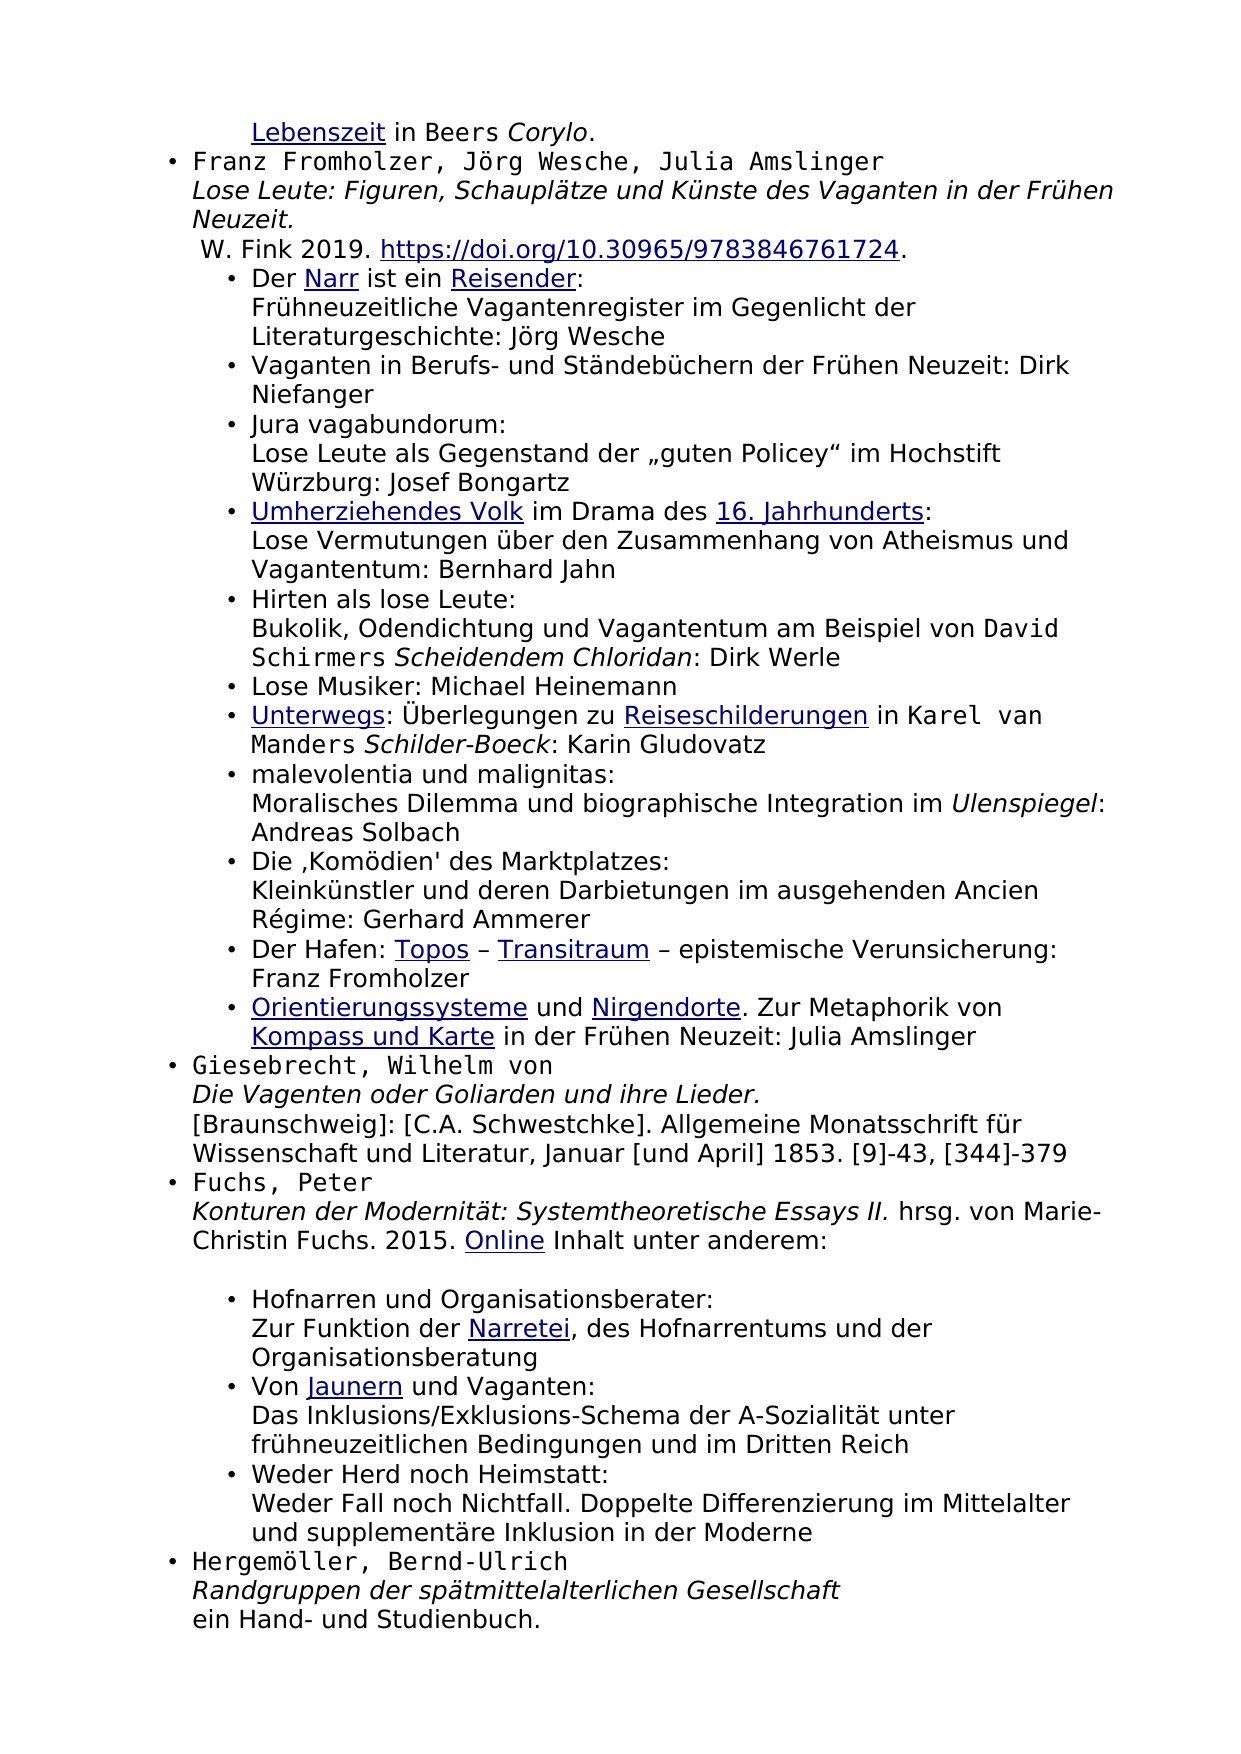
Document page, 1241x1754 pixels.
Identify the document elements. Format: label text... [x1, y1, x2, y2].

list Weder Herd noch Heimstatt: Weder Fall noch Nichtfall. Doppelte Differenzierung im Mittelalter und supplementäre Inklusion in der Moderne [236, 1460, 1122, 1547]
list Der Narr ist ein Reisender: Frühneuzeitliche Vagantenregister im Gegenlicht der Literaturgeschichte: Jörg Wesche [236, 264, 1122, 351]
list Franz Fromholzer, Jörg Wesche, Julia Amslinger Lose Leute: Figuren, Schauplätze und Künste des Vaganten in der Frühen Neuzeit. W. Fink 2019. https://doi.org/10.30965/9783846761724. [177, 147, 1122, 264]
list Umherziehendes Volk im Drama des 16. Jahrhunderts: Lose Vermutungen über den Zusammenhang von Atheismus und Vagantentum: Bernhard Jahn [236, 497, 1122, 585]
list Unterwegs: Überlegungen zu Reiseschilderungen in Karel van Manders Schilder-Boeck: Karin Gludovatz [236, 701, 1122, 760]
list Hergemöller, Bernd-Ulrich Randgruppen der spätmittelalterlichen Gesellschaft ein Hand- und Studienbuch. [177, 1547, 1122, 1635]
list Lebenszeit in Beers Corylo. [236, 118, 1122, 147]
list Die ,Komödien' des Marktplatzes: Kleinkünstler und deren Darbietungen im ausgehenden Ancien Régime: Gerhard Ammerer [236, 847, 1122, 935]
list Jura vagabundorum: Lose Leute als Gegenstand der „guten Policey“ im Hochstift Würzburg: Josef Bongartz [236, 410, 1122, 497]
list Von Jaunern und Vaganten: Das Inklusions/Exklusions-Schema der A-Sozialität unter frühneuzeitlichen Bedingungen und im Dritten Reich [236, 1372, 1122, 1460]
list Giesebrecht, Wilhelm von Die Vagenten oder Goliarden und ihre Lieder. [Braunschweig]: [C.A. Schwestchke]. Allgemeine Monatsschrift für Wissenschaft und Literatur, Januar [und April] 1853. [9]-43, [344]-379 [177, 1051, 1122, 1168]
list Lose Musiker: Michael Heinemann [236, 672, 1122, 701]
list Vaganten in Berufs- und Ständebüchern der Frühen Neuzeit: Dirk Niefanger [236, 351, 1122, 410]
list Hofnarren und Organisationsberater: Zur Funktion der Narretei, des Hofnarrentums und der Organisationsberatung [236, 1285, 1122, 1372]
list malevolentia und malignitas: Moralisches Dilemma und biographische Integration im Ulenspiegel: Andreas Solbach [236, 760, 1122, 847]
list Der Hafen: Topos – Transitraum – epistemische Verunsicherung: Franz Fromholzer [236, 935, 1122, 993]
list Hirten als lose Leute: Bukolik, Odendichtung und Vagantentum am Beispiel von David Schirmers Scheidendem Chloridan: Dirk Werle [236, 585, 1122, 672]
list Fuchs, Peter Konturen der Modernität: Systemtheoretische Essays II. hrsg. von Marie-Christin Fuchs. 2015. Online Inhalt unter anderem: [177, 1168, 1122, 1285]
list Orientierungssysteme und Nirgendorte. Zur Metaphorik von Kompass und Karte in der Frühen Neuzeit: Julia Amslinger [236, 993, 1122, 1051]
